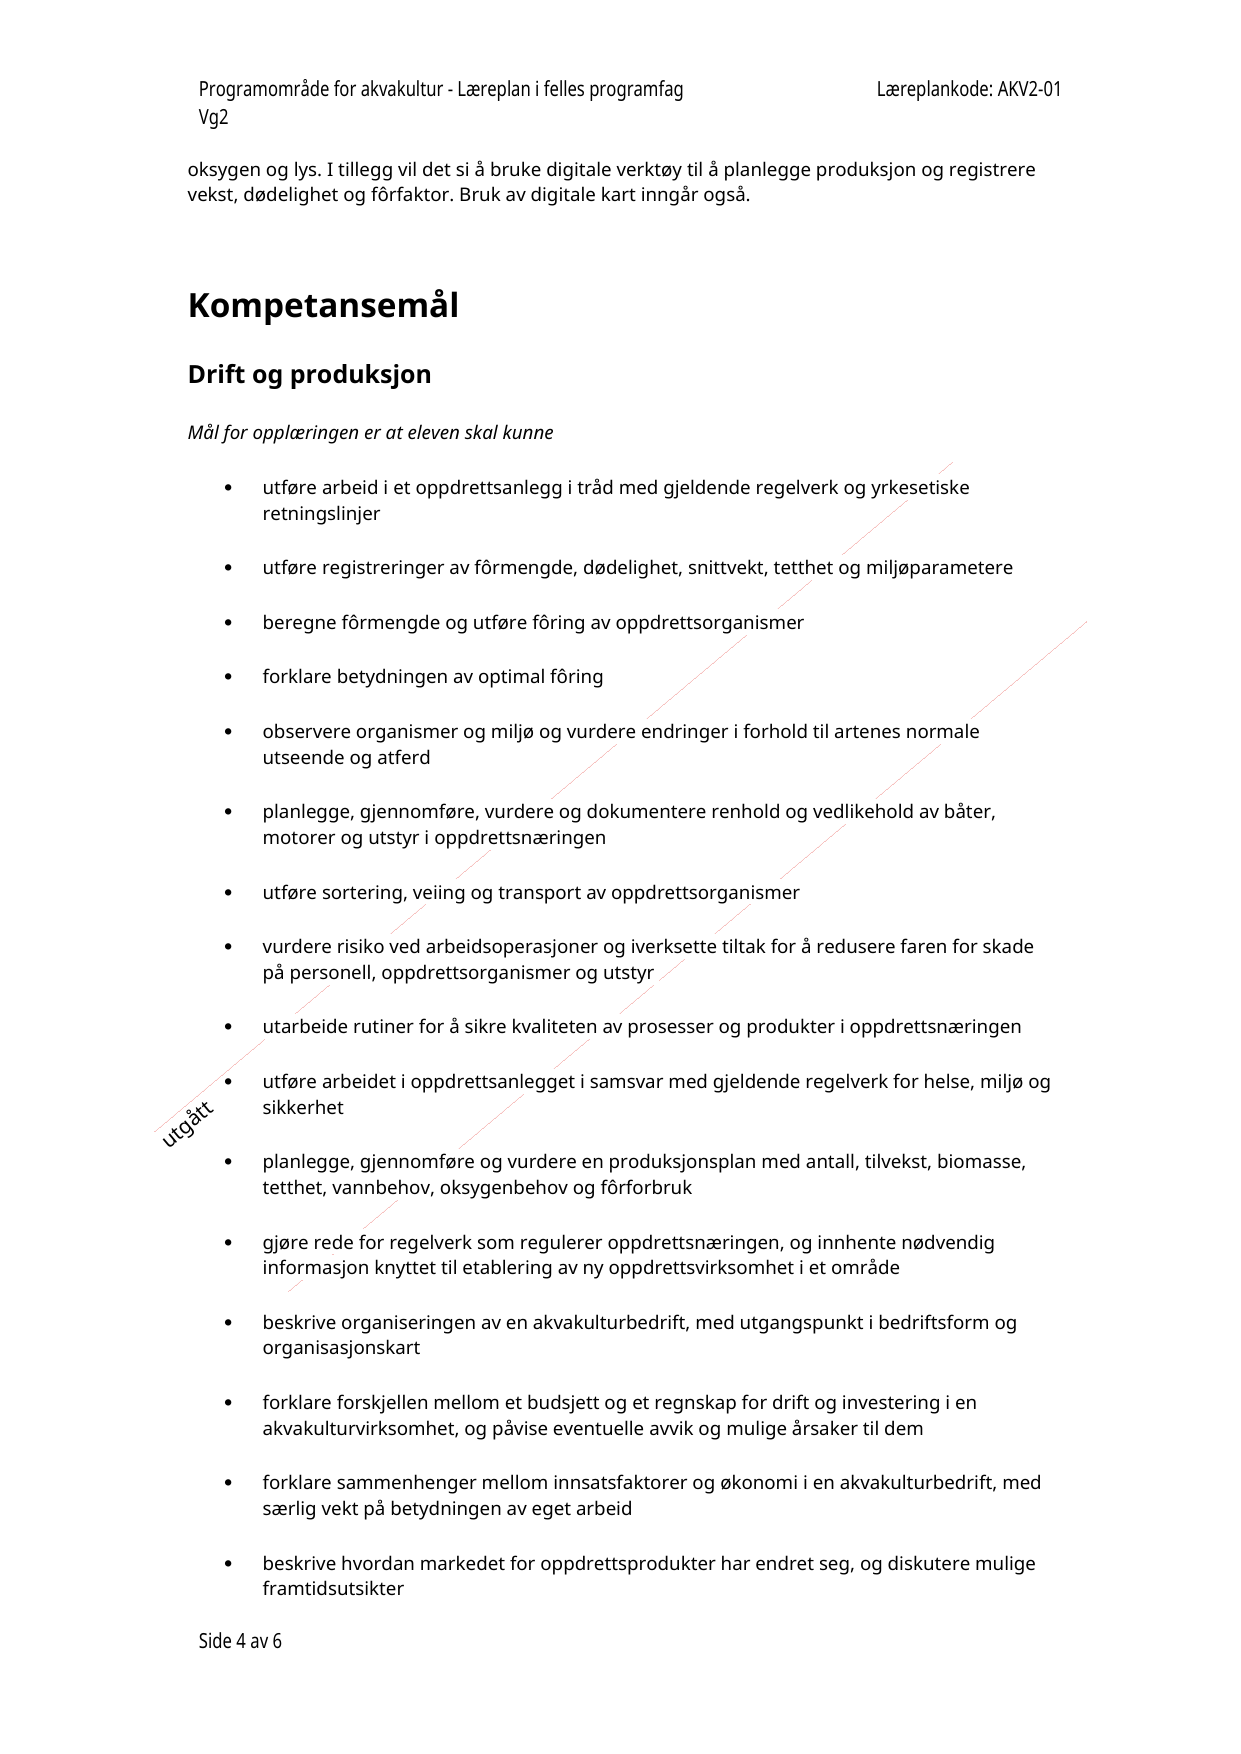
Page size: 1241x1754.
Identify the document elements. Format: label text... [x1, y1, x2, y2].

list utføre registreringer av fôrmengde, dødelighet, snittvekt, tetthet og miljøparametere [225, 554, 841, 580]
list gjøre rede for regelverk som regulerer oppdrettsnæringen, og innhente nødvendig informasjon knyttet til etablering av ny oppdrettsvirksomhet i et område [334, 1229, 1053, 1280]
list utføre arbeid i et oppdrettsanlegg i tråd med gjeldende regelverk og yrkesetiske retningslinjer [225, 474, 263, 525]
list forklare forskjellen mellom et budsjett og et regnskap for drift og investering i en akvakulturvirksomhet, og påvise eventuelle avvik og mulige årsaker til dem [929, 1389, 1053, 1440]
list utføre arbeidet i oppdrettsanlegget i samsvar med gjeldende regelverk for helse, miljø og sikkerhet [348, 1094, 522, 1119]
list utføre registreringer av fôrmengde, dødelighet, snittvekt, tetthet og miljøparametere [843, 554, 1053, 580]
list observere organismer og miljø og vurdere endringer i forhold til artenes normale utseende og atferd [913, 718, 1053, 769]
subtitle Kompetansemål [468, 236, 1053, 327]
list observere organismer og miljø og vurdere endringer i forhold til artenes normale utseende og atferd [436, 744, 615, 769]
list forklare betydningen av optimal fôring [684, 664, 1034, 689]
text Å kunne bruke digitale verktøy i akvakultur innebærer å formidle og presentere, kalkulere og bearbeide informasjon digitalt. Det betyr å bruke spesialiserte instrumenter til målinger, overvåkning og styring av prosess og produksjon som fôring, vanntemperatur, salinitet, pH, oksygen og lys. I tillegg vil det si å bruke digitale verktøy til å planlegge produksjon og registrere vekst, dødelighet og fôrfaktor. Bruk av digitale kart inngår også. [751, 156, 1053, 207]
list planlegge, gjennomføre og vurdere en produksjonsplan med antall, tilvekst, biomasse, tetthet, vannbehov, oksygenbehov og fôrforbruk [697, 1149, 1053, 1200]
list forklare betydningen av optimal fôring [609, 664, 710, 689]
list beskrive hvordan markedet for oppdrettsprodukter har endret seg, og diskutere mulige framtidsutsikter [409, 1550, 1053, 1601]
list vurdere risiko ved arbeidsoperasjoner og iverksette tiltak for å redusere faren for skade på personell, oppdrettsorganismer og utstyr [659, 934, 1053, 985]
list beskrive organiseringen av en akvakulturbedrift, med utgangspunkt i bedriftsform og organisasjonskart [425, 1309, 1053, 1360]
list beregne fôrmengde og utføre fôring av oppdrettsorganismer [809, 609, 1053, 635]
list forklare betydningen av optimal fôring [225, 664, 263, 689]
list forklare betydningen av optimal fôring [1008, 664, 1053, 689]
list utføre arbeid i et oppdrettsanlegg i tråd med gjeldende regelverk og yrkesetiske retningslinjer [879, 474, 1053, 525]
list gjøre rede for regelverk som regulerer oppdrettsnæringen, og innhente nødvendig informasjon knyttet til etablering av ny oppdrettsvirksomhet i et område [225, 1229, 331, 1280]
list utføre arbeidet i oppdrettsanlegget i samsvar med gjeldende regelverk for helse, miljø og sikkerhet [496, 1068, 1053, 1119]
list forklare sammenhenger mellom innsatsfaktorer og økonomi i en akvakulturbedrift, med særlig vekt på betydningen av eget arbeid [225, 1469, 1053, 1521]
list utføre sortering, veiing og transport av oppdrettsorganismer [805, 879, 1053, 904]
list observere organismer og miljø og vurdere endringer i forhold til artenes normale utseende og atferd [588, 744, 939, 769]
list utføre arbeid i et oppdrettsanlegg i tråd med gjeldende regelverk og yrkesetiske retningslinjer [385, 500, 906, 525]
text Mål for opplæringen er at eleven skal kunne [187, 419, 1053, 445]
subtitle Drift og produksjon [439, 356, 1053, 390]
list observere organismer og miljø og vurdere endringer i forhold til artenes normale utseende og atferd [225, 718, 646, 769]
list planlegge, gjennomføre, vurdere og dokumentere renhold og vedlikehold av båter, motorer og utstyr i oppdrettsnæringen [816, 799, 1053, 850]
list planlegge, gjennomføre, vurdere og dokumentere renhold og vedlikehold av båter, motorer og utstyr i oppdrettsnæringen [611, 824, 844, 850]
list utføre arbeidet i oppdrettsanlegget i samsvar med gjeldende regelverk for helse, miljø og sikkerhet [225, 1068, 553, 1119]
